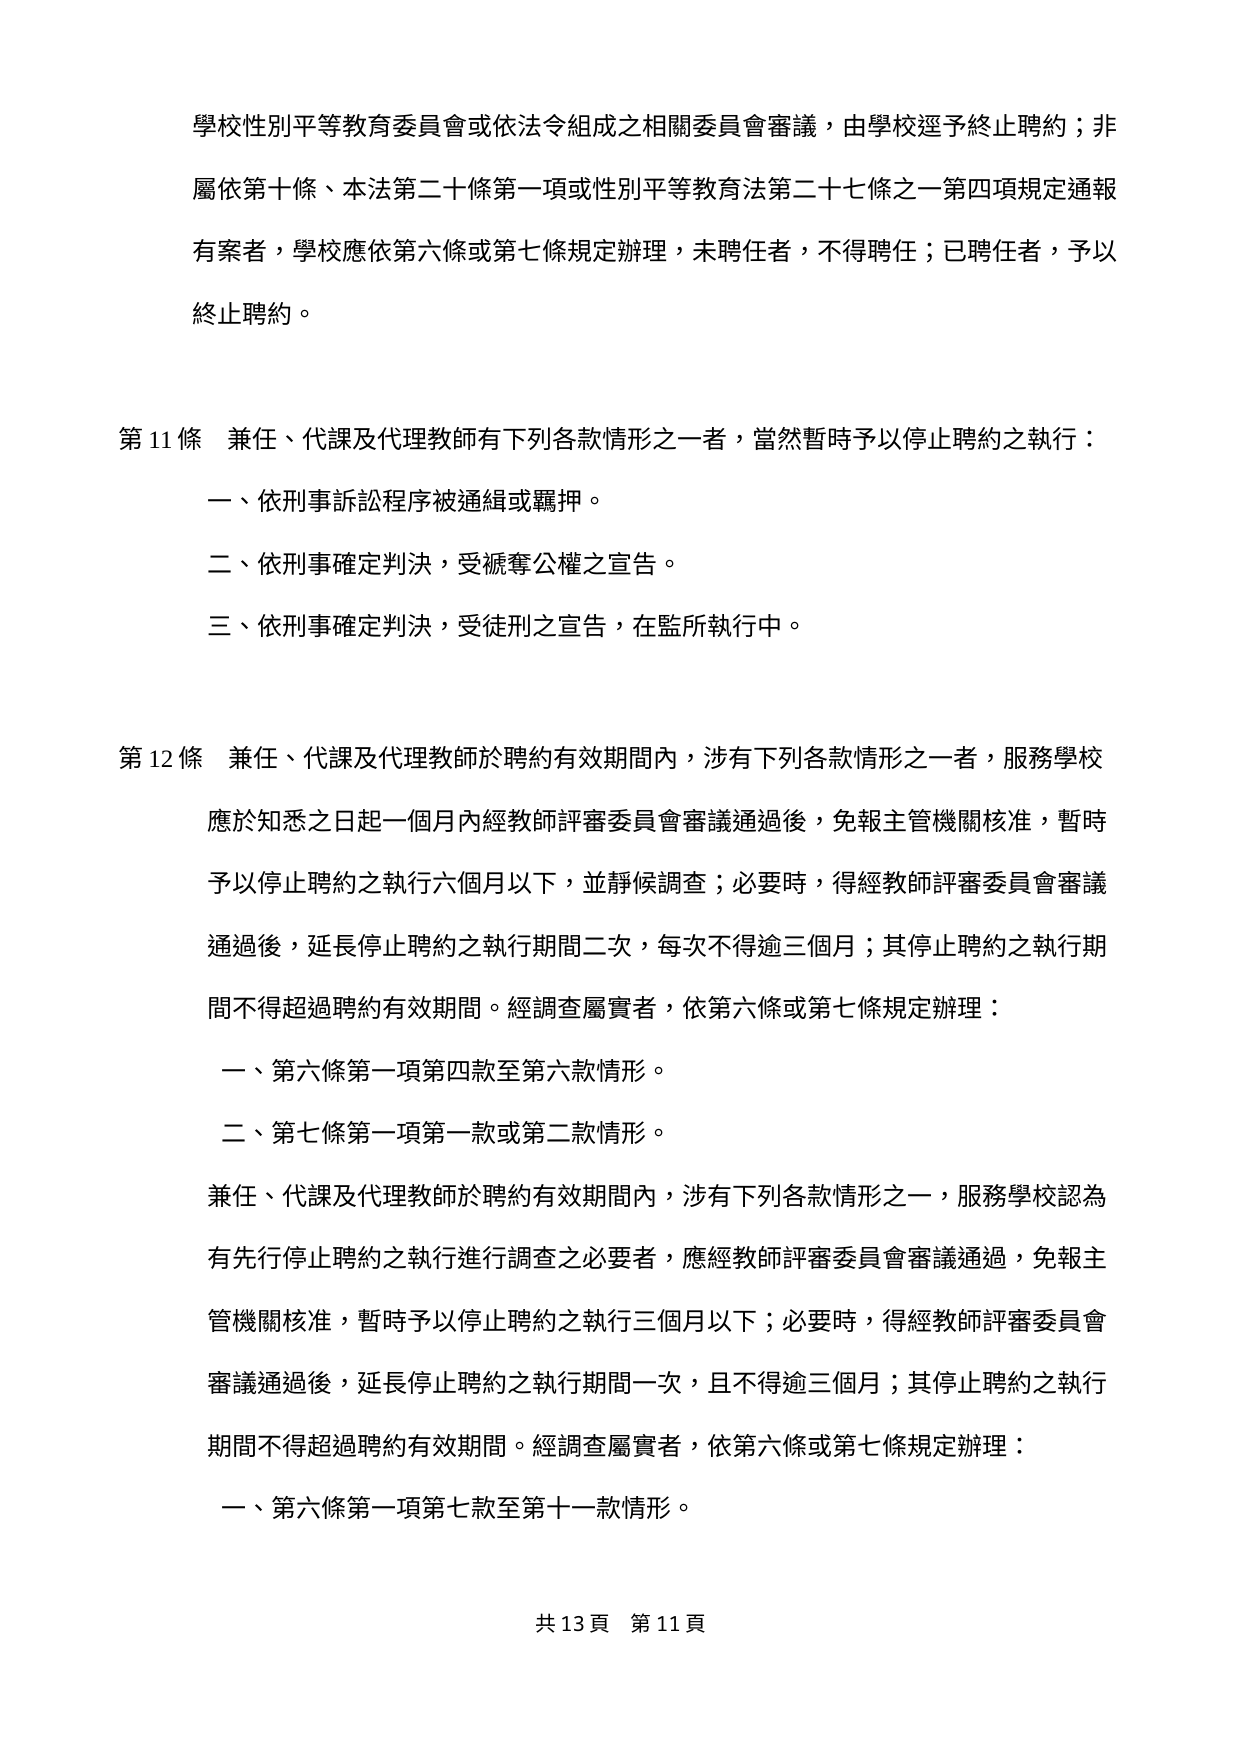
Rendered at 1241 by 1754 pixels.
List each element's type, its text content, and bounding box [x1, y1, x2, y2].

text 兼任、代課及代理教師於聘約有效期間內，涉有下列各款情形之一，服務學校認為有先行停止聘約之執行進行調查之必要者，應經教師評審委員會審議通過，免報主管機關核准，暫時予以停止聘約之執行三個月以下；必要時，得經教師評審委員會審議通過後，延長停止聘約之執行期間一次，且不得逾三個月；其停止聘約之執行期間不得超過聘約有效期間。經調查屬實者，依第六條或第七條規定辦理： [207, 1152, 1122, 1465]
text 二、依刑事確定判決，受褫奪公權之宣告。 [207, 521, 1122, 583]
text 第12條 兼任、代課及代理教師於聘約有效期間內，涉有下列各款情形之一者，服務學校應於知悉之日起一個月內經教師評審委員會審議通過後，免報主管機關核准，暫時予以停止聘約之執行六個月以下，並靜候調查；必要時，得經教師評審委員會審議通過後，延長停止聘約之執行期間二次，每次不得逾三個月；其停止聘約之執行期間不得超過聘約有效期間。經調查屬實者，依第六條或第七條規定辦理： [118, 715, 1122, 1027]
text 一、第六條第一項第七款至第十一款情形。 [207, 1465, 1122, 1527]
text 一、第六條第一項第四款至第六款情形。 [207, 1027, 1122, 1090]
text 三、依刑事確定判決，受徒刑之宣告，在監所執行中。 [207, 583, 1122, 646]
text 有前項各款情形，且屬依第十條、本法第二十條第一項或性別平等教育法第二十七條之一第四項規定通報有案者，未聘任者，不得聘任；已聘任者，免經教師評審委員會、學校性別平等教育委員會或依法令組成之相關委員會審議，由學校逕予終止聘約；非屬依第十條、本法第二十條第一項或性別平等教育法第二十七條之一第四項規定通報有案者，學校應依第六條或第七條規定辦理，未聘任者，不得聘任；已聘任者，予以終止聘約。 [192, 83, 1122, 333]
text 第11條 兼任、代課及代理教師有下列各款情形之一者，當然暫時予以停止聘約之執行： [118, 396, 1122, 458]
text 二、第七條第一項第一款或第二款情形。 [207, 1090, 1122, 1152]
text 一、依刑事訴訟程序被通緝或羈押。 [207, 458, 1122, 521]
